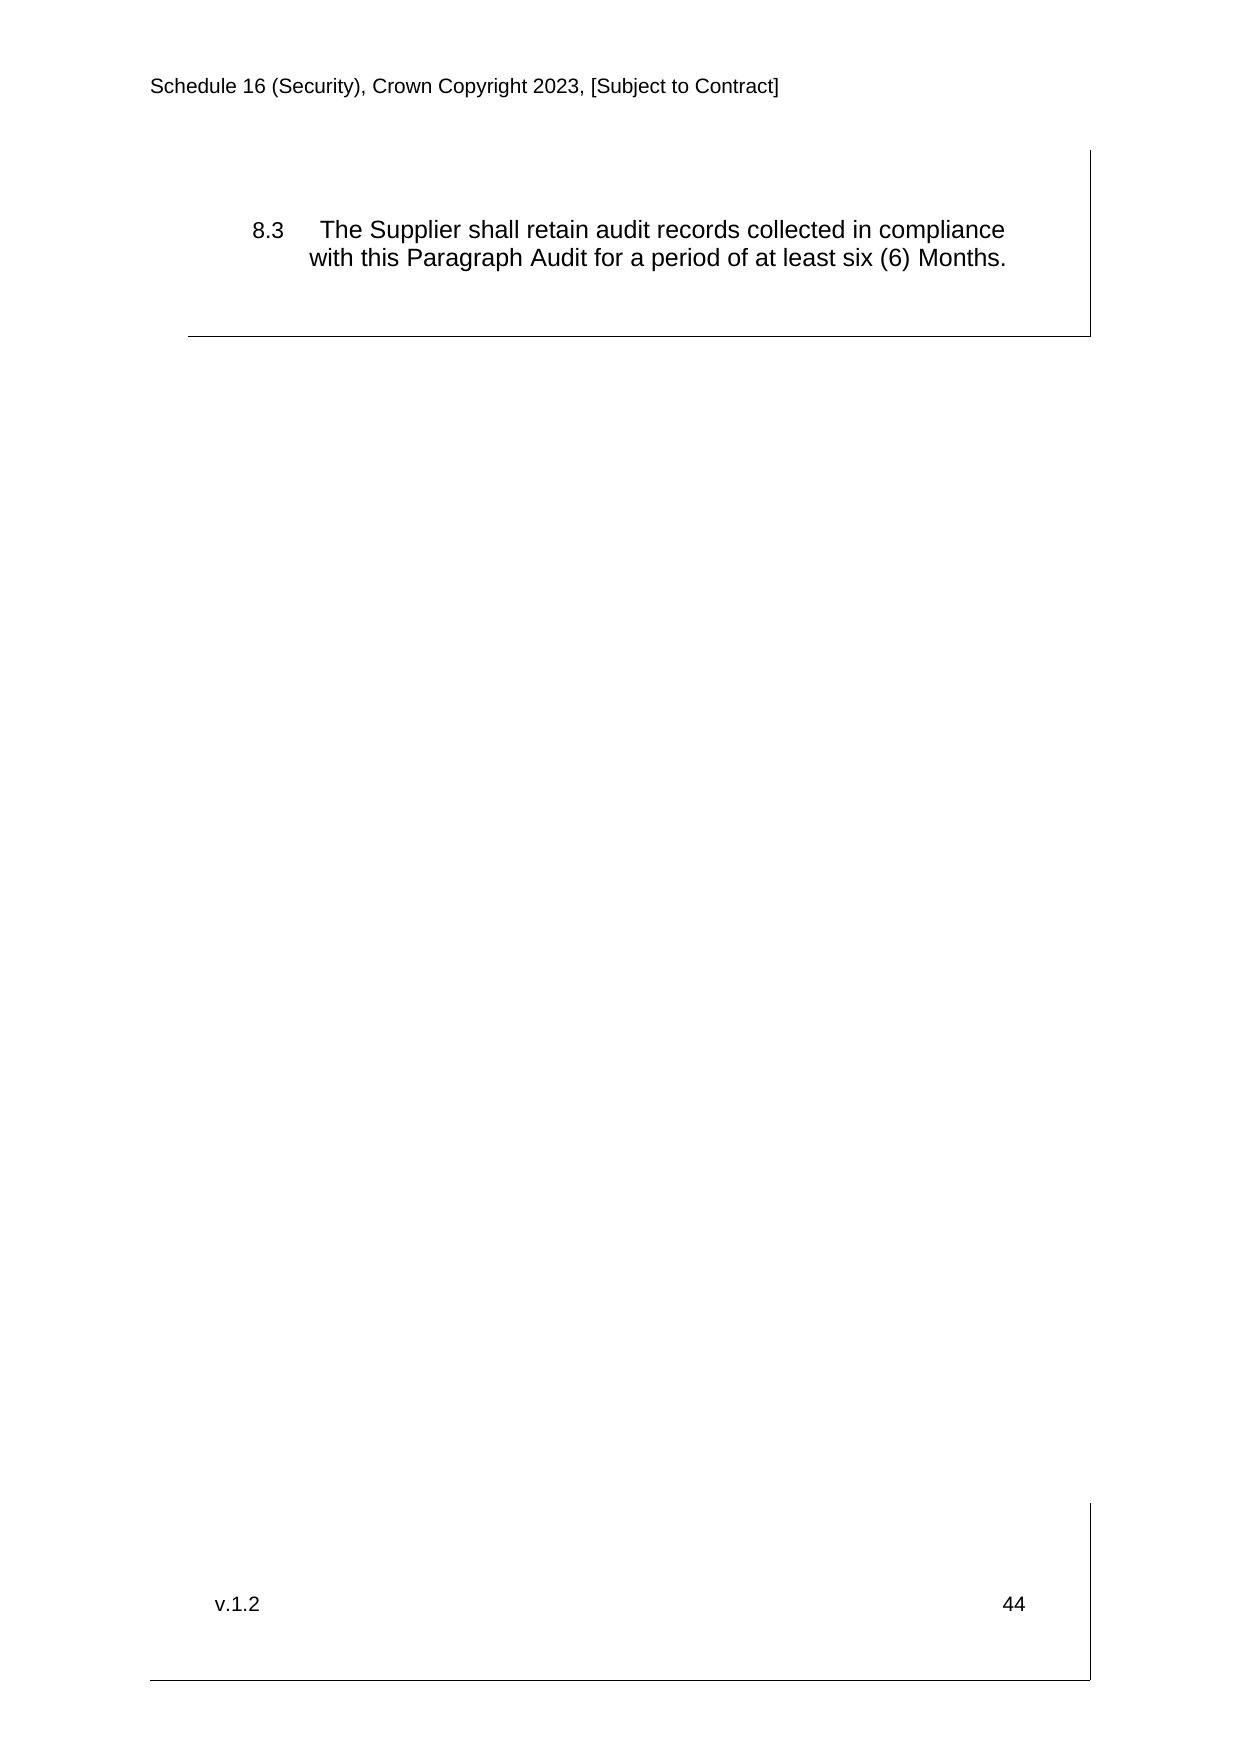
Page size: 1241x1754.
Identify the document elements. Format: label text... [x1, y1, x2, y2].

list The Supplier shall retain audit records collected in compliance with this Paragraph 8 for a period of at least six (6) Months. [187, 150, 1090, 337]
